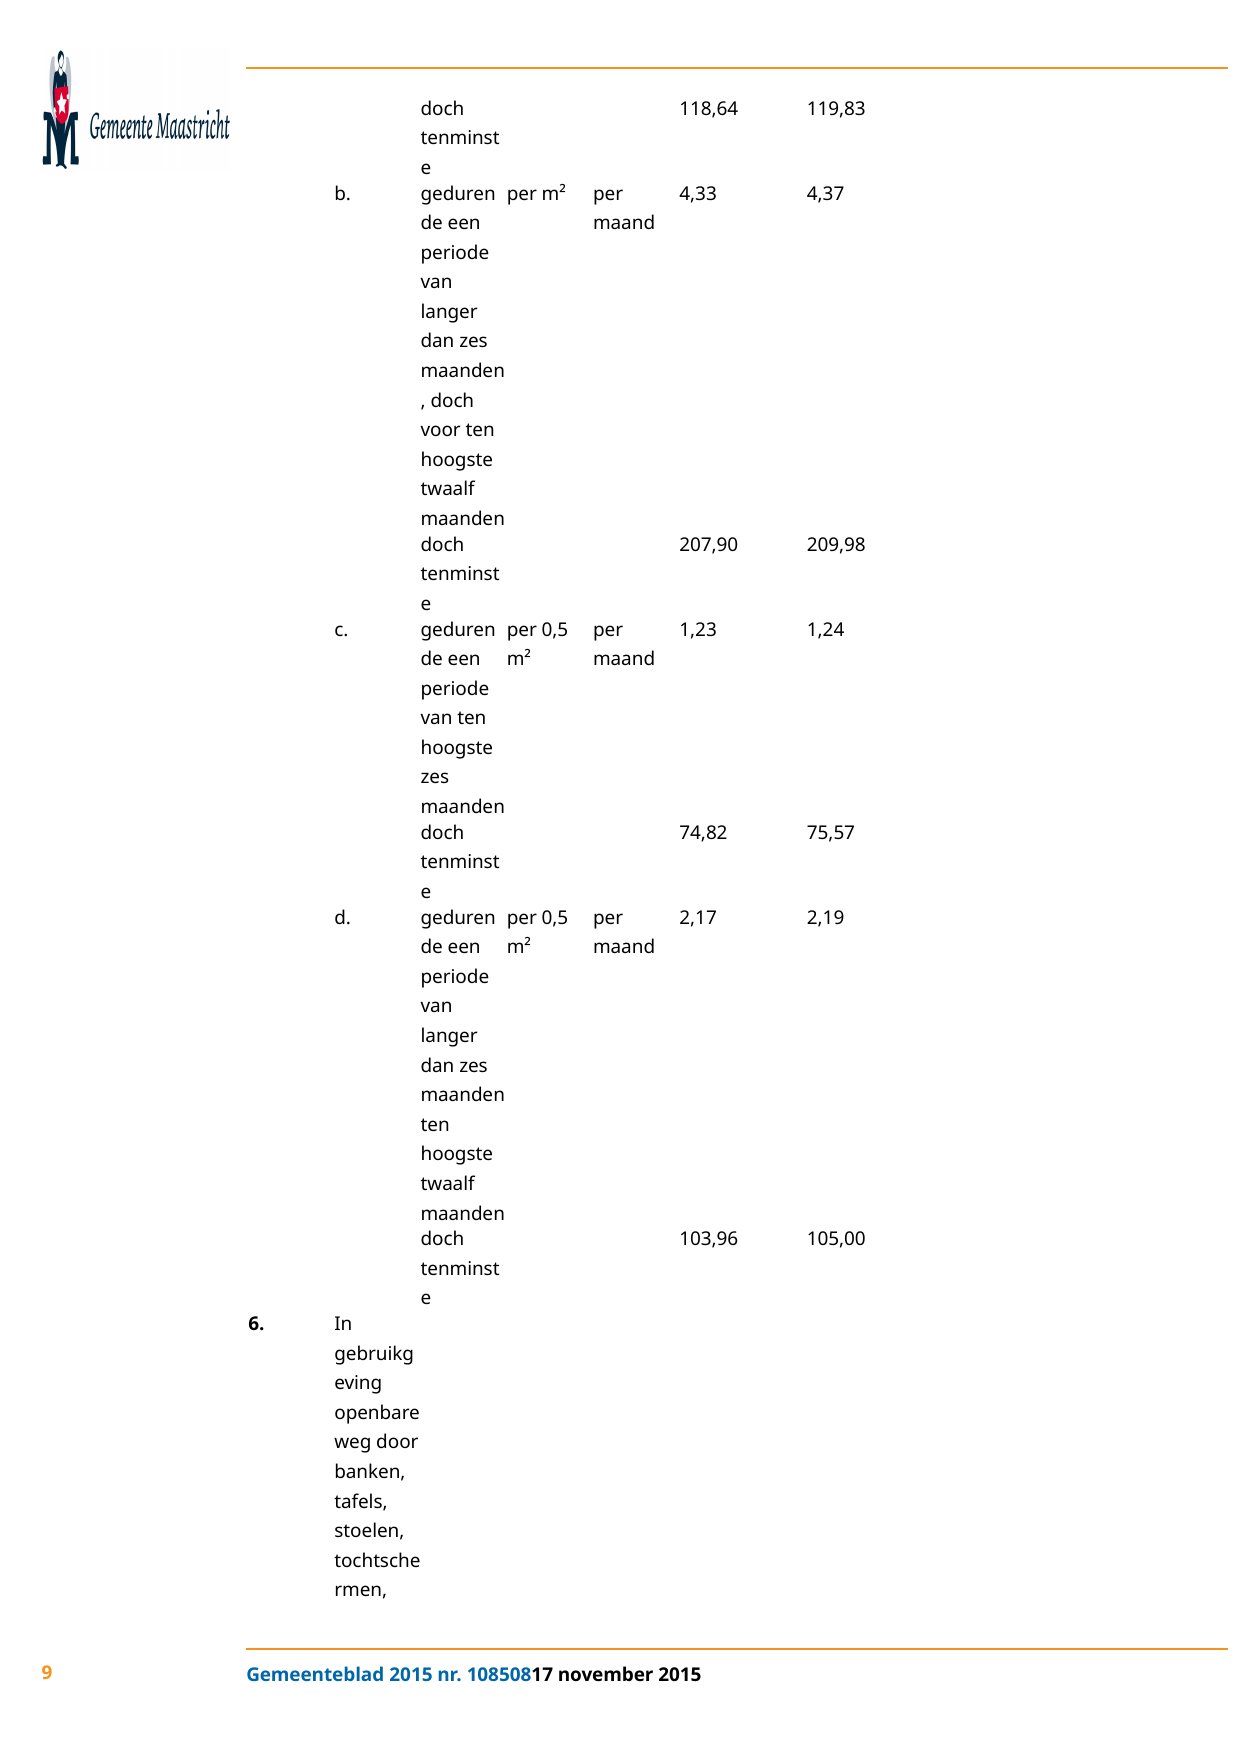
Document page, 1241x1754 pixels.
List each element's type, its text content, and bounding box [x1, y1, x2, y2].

table_cell [248, 95, 334, 180]
table_cell per m² [507, 180, 593, 531]
table_cell [334, 819, 420, 904]
table_cell [507, 819, 593, 904]
table_cell [593, 1225, 679, 1310]
table_cell [507, 1310, 593, 1602]
table_cell doch tenminste [420, 819, 507, 904]
table_cell [248, 904, 334, 1225]
table_cell 207,90 [679, 531, 807, 616]
table_cell c. [334, 616, 420, 819]
table_cell 209,98 [807, 531, 893, 616]
table_cell b. [334, 180, 420, 531]
table_cell gedurende een periode van langer dan zes maanden ten hoogste twaalf maanden [420, 904, 507, 1225]
table_cell 75,57 [807, 819, 893, 904]
picture [41, 47, 231, 172]
table_cell 1,24 [807, 616, 893, 819]
table_cell In gebruikgeving openbare weg door banken, tafels, stoelen, tochtschermen, [334, 1310, 420, 1602]
table_cell doch tenminste [420, 95, 507, 180]
table_cell [248, 180, 334, 531]
table_cell per 0,5 m² [507, 616, 593, 819]
table_cell per maand [593, 616, 679, 819]
table_cell 2,19 [807, 904, 893, 1225]
table_cell 1,23 [679, 616, 807, 819]
table_cell [593, 1310, 679, 1602]
table_cell [679, 1310, 807, 1602]
table_cell per 0,5 m² [507, 904, 593, 1225]
table_cell [420, 1310, 507, 1602]
table_cell [507, 1225, 593, 1310]
table_cell [248, 819, 334, 904]
table_cell per maand [593, 904, 679, 1225]
table_cell [248, 531, 334, 616]
table_cell 2,17 [679, 904, 807, 1225]
table_cell [507, 531, 593, 616]
table_cell [593, 95, 679, 180]
table_cell 4,33 [679, 180, 807, 531]
table_cell 105,00 [807, 1225, 893, 1310]
table_cell [334, 531, 420, 616]
table_cell doch tenminste [420, 1225, 507, 1310]
table_cell [593, 819, 679, 904]
table_cell doch tenminste [420, 531, 507, 616]
table_cell [593, 531, 679, 616]
table_cell [248, 1225, 334, 1310]
table_cell 74,82 [679, 819, 807, 904]
table_cell 4,37 [807, 180, 893, 531]
table_cell per maand [593, 180, 679, 531]
table_cell [507, 95, 593, 180]
table_cell [334, 95, 420, 180]
table_cell gedurende een periode van ten hoogste zes maanden [420, 616, 507, 819]
table_cell [248, 616, 334, 819]
table_cell 6. [248, 1310, 334, 1602]
table_cell 118,64 [679, 95, 807, 180]
table_cell [334, 1225, 420, 1310]
table_cell d. [334, 904, 420, 1225]
table_cell gedurende een periode van langer dan zes maanden, doch voor ten hoogste twaalf maanden [420, 180, 507, 531]
table_cell 119,83 [807, 95, 893, 180]
table_cell 103,96 [679, 1225, 807, 1310]
